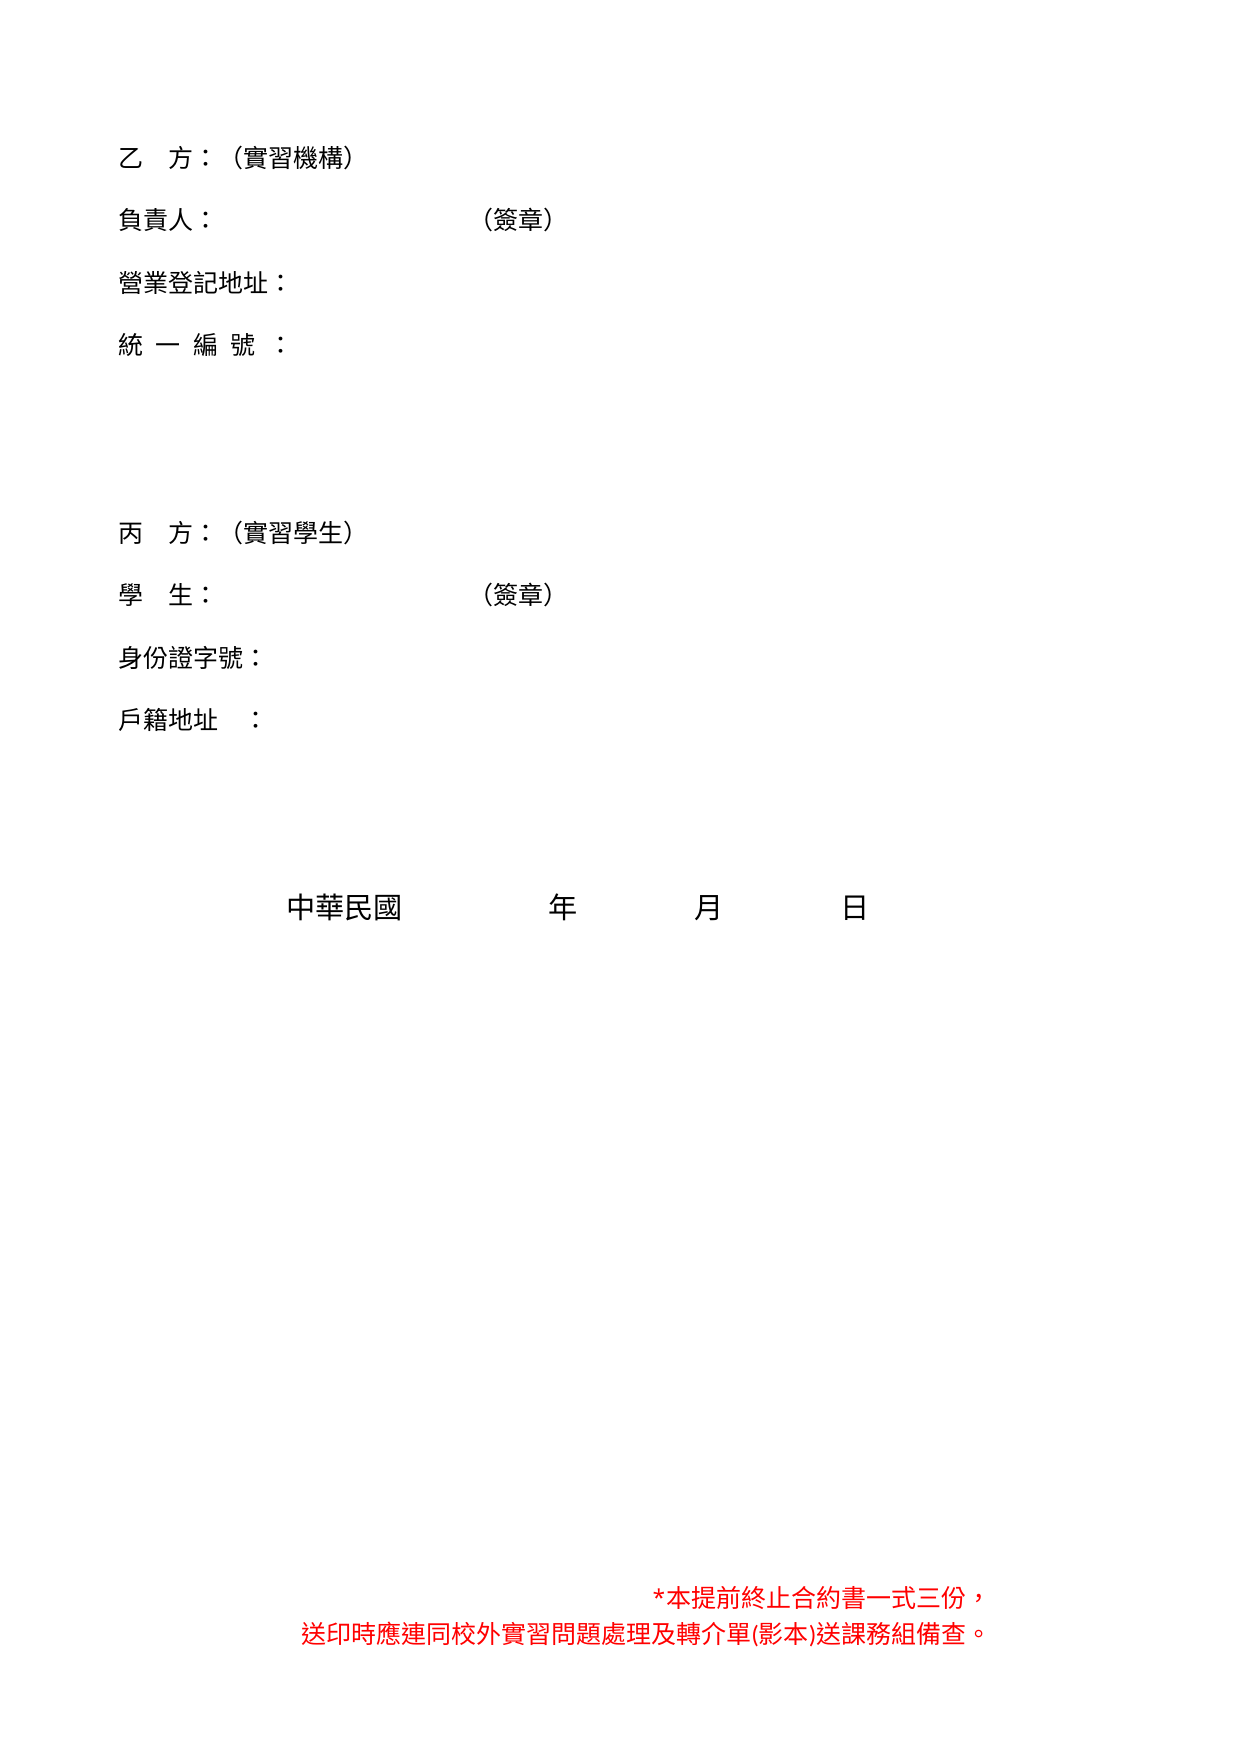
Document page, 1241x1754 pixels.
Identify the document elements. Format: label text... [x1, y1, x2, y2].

text 乙 方：（實習機構） [118, 114, 1037, 177]
text 統 一 編 號 ： [118, 302, 1037, 364]
text 中華民國 年 月 日 [118, 864, 1037, 927]
text 營業登記地址： [118, 239, 1037, 302]
text 負責人： （簽章） [118, 177, 1037, 239]
text 身份證字號： [118, 614, 1037, 677]
text 戶籍地址 ： [118, 677, 1037, 739]
text 丙 方：（實習學生） [118, 489, 1037, 552]
text 學 生： （簽章） [118, 552, 1037, 614]
